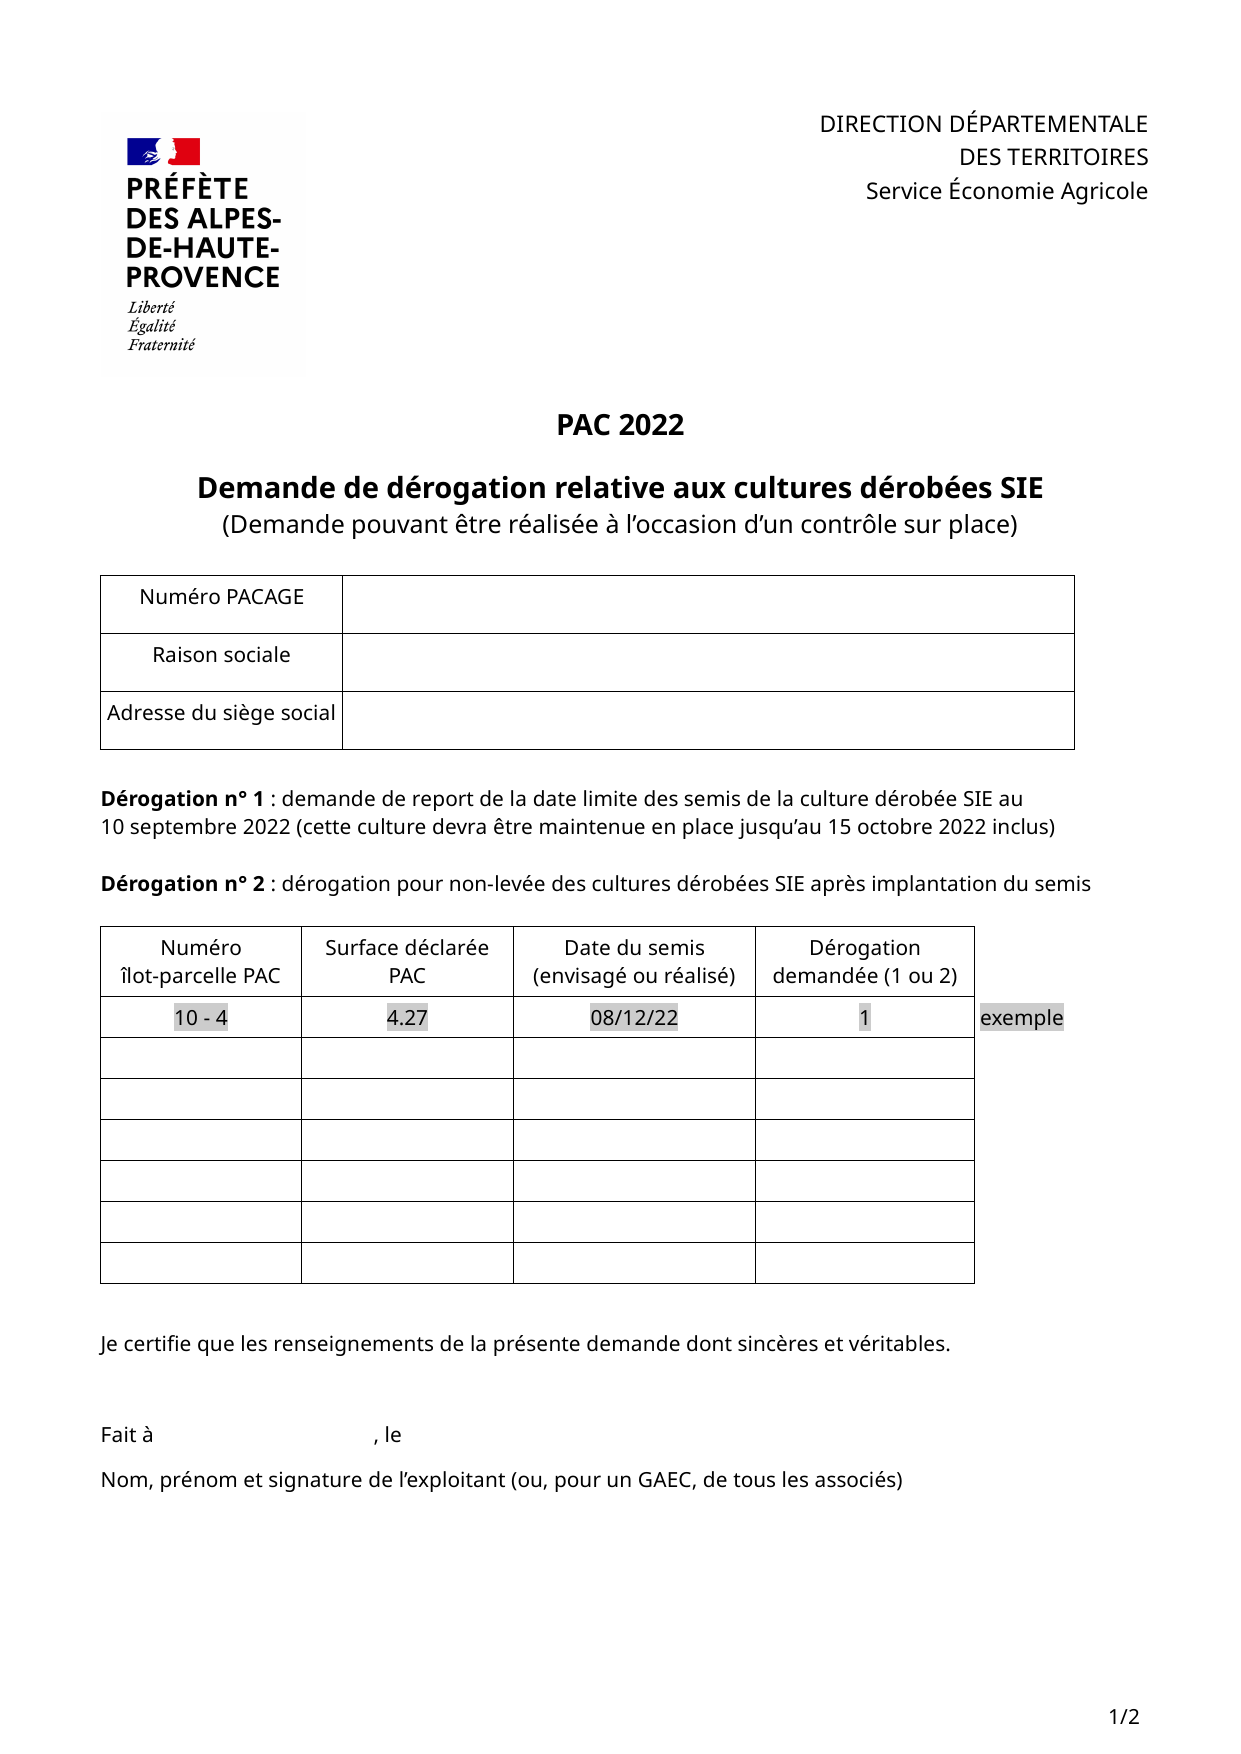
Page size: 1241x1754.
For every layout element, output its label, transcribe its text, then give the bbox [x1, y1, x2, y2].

table_cell 12/08/22 [514, 997, 755, 1037]
table_cell [514, 1038, 755, 1078]
table_cell [302, 1120, 513, 1160]
table_cell Adresse du siège social [101, 692, 342, 748]
text DIRECTION DÉPARTEMENTALE [579, 108, 1149, 139]
table_cell [302, 1202, 513, 1242]
table_header Numéro îlot-parcelle PAC [101, 927, 301, 996]
table_cell [514, 1161, 755, 1201]
table_cell [756, 1243, 974, 1283]
table_cell [756, 1079, 974, 1119]
table_cell [514, 1079, 755, 1119]
table_cell [302, 1161, 513, 1201]
table_header Numéro PACAGE [101, 576, 342, 633]
table_cell [975, 1201, 1134, 1242]
table_cell [101, 1038, 301, 1078]
table_cell 10 - 4 [101, 997, 301, 1037]
table_cell Raison sociale [101, 634, 342, 691]
table_cell [302, 1243, 513, 1283]
table_header [343, 576, 1074, 633]
table_cell [514, 1120, 755, 1160]
table_header Surface déclarée PAC [302, 927, 513, 996]
table_cell [101, 1079, 301, 1119]
table_cell [975, 1160, 1134, 1201]
table_cell [514, 1243, 755, 1283]
table_cell [756, 1120, 974, 1160]
text PAC 2022 [100, 405, 1140, 444]
table_cell [101, 1243, 301, 1283]
table_header Dérogation demandée (1 ou 2) [756, 927, 974, 996]
table_cell [514, 1202, 755, 1242]
table_cell [101, 1202, 301, 1242]
table_cell [756, 1038, 974, 1078]
text Dérogation n° 2 : dérogation pour non-levée des cultures dérobées SIE après implantation du semis [100, 869, 1140, 898]
table_cell [975, 1119, 1134, 1160]
table_cell 4,27 [302, 997, 513, 1037]
table_header Date du semis (envisagé ou réalisé) [514, 927, 755, 996]
text DES TERRITOIRES [579, 141, 1149, 172]
table_cell [101, 1120, 301, 1160]
table_cell [302, 1079, 513, 1119]
table_cell [302, 1038, 513, 1078]
table_cell [343, 692, 1074, 748]
table_cell [343, 634, 1074, 691]
table_cell 1 [756, 997, 974, 1037]
text Nom, prénom et signature de l’exploitant (ou, pour un GAEC, de tous les associés) [100, 1465, 1140, 1493]
picture [101, 112, 307, 377]
table_cell [975, 1242, 1134, 1283]
text Demande de dérogation relative aux cultures dérobées SIE [100, 468, 1140, 507]
text Fait à , le [100, 1420, 1140, 1448]
table_cell [975, 1078, 1134, 1119]
table_cell [756, 1202, 974, 1242]
text (Demande pouvant être réalisée à l’occasion d’un contrôle sur place) [100, 507, 1140, 541]
text Dérogation n° 1 : demande de report de la date limite des semis de la culture dérobée SIE au 10 septembre 2022 (cette culture devra être maintenue en place jusqu’au 15 octobre 2022 inclus) [100, 783, 1140, 841]
table_header [975, 926, 1134, 996]
text Service Économie Agricole [579, 175, 1149, 206]
table_cell exemple [975, 996, 1134, 1037]
table_cell [101, 1161, 301, 1201]
table_cell [756, 1161, 974, 1201]
table_cell [975, 1037, 1134, 1078]
text Je certifie que les renseignements de la présente demande dont sincères et véritables. [100, 1329, 1140, 1358]
